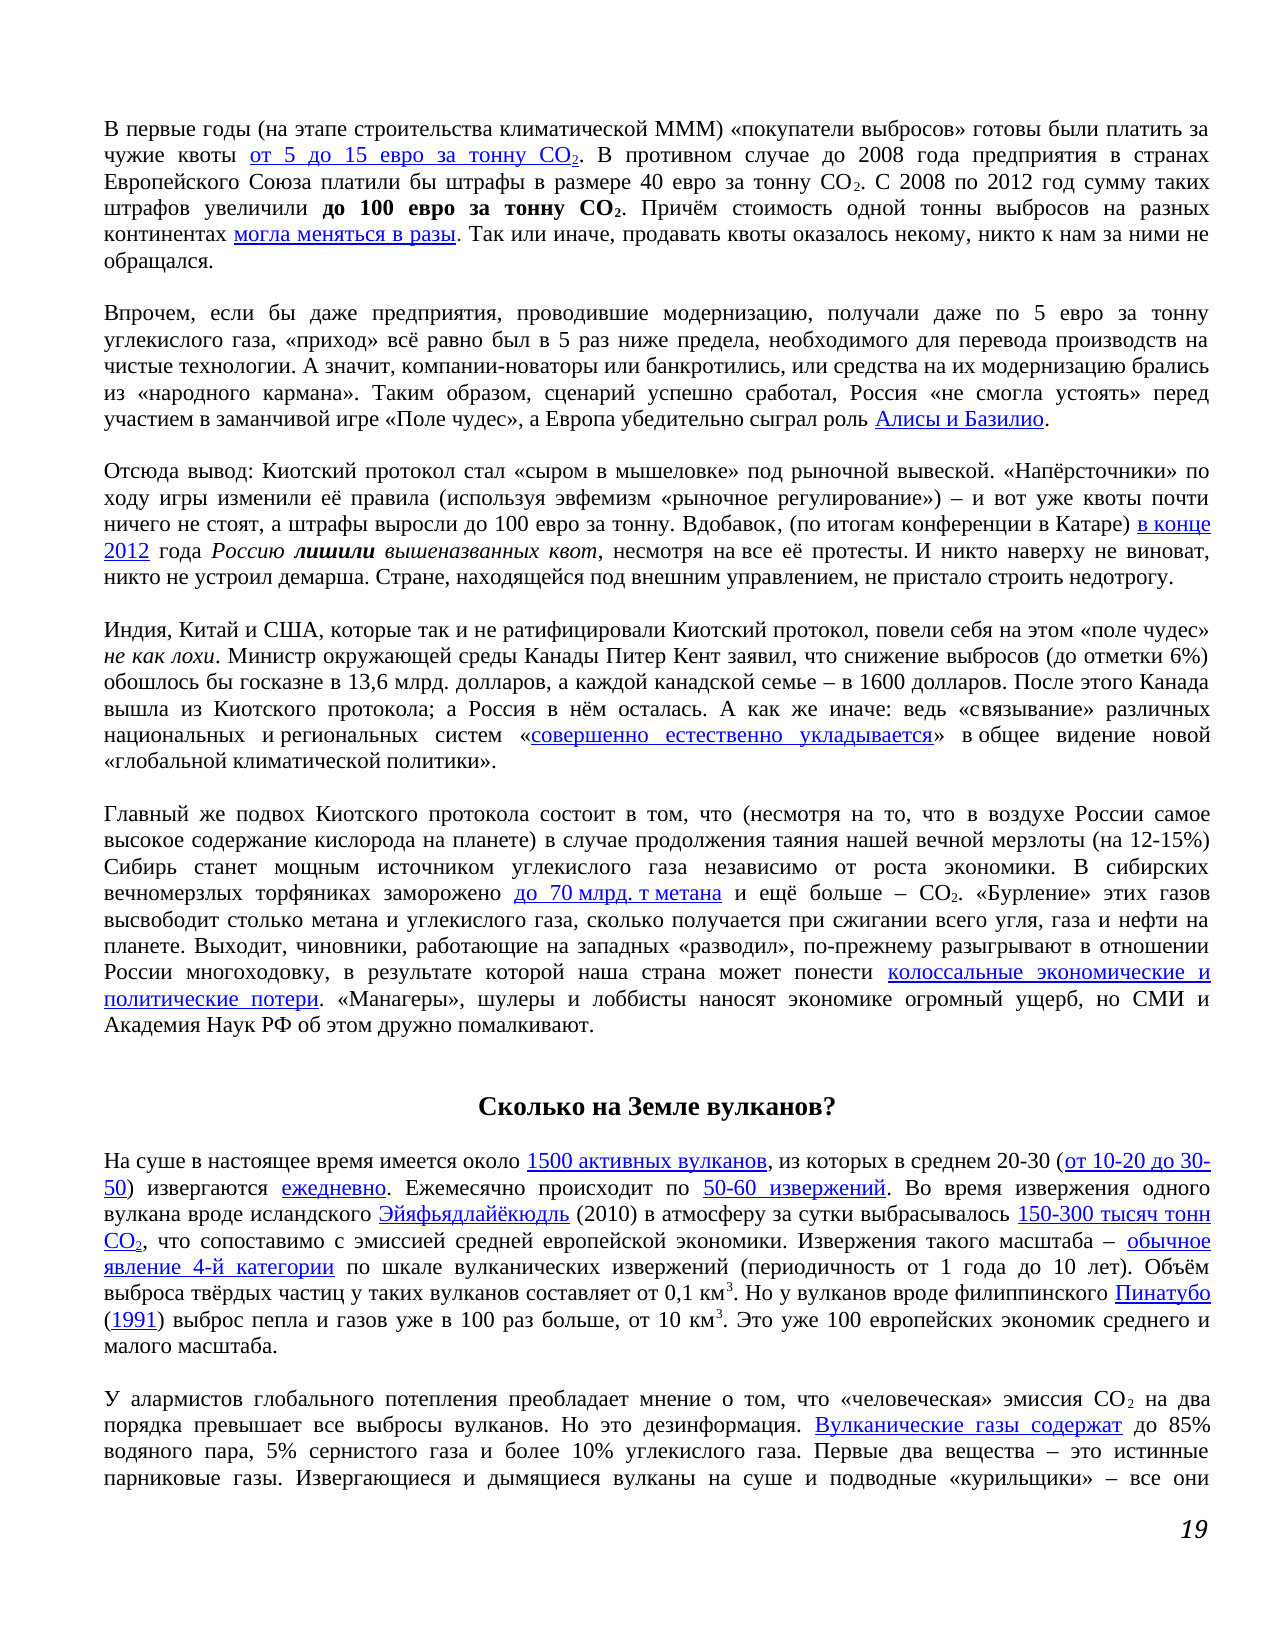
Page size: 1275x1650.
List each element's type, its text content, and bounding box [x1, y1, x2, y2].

text В первые годы (на этапе строительства климатической МММ) «покупатели выбросов» готовы были платить за чужие квоты от 5 до 15 евро за тонну СО2. В противном случае до 2008 года предприятия в странах Европейского Союза платили бы штрафы в размере 40 евро за тонну СО2. С 2008 по 2012 год сумму таких штрафов увеличили до 100 евро за тонну СО2. Причём стоимость одной тонны выбросов на разных континентах могла меняться в разы. Так или иначе, продавать квоты оказалось некому, никто к нам за ними не обращался. [103, 115, 1211, 273]
text Отсюда вывод: Киотский протокол стал «сыром в мышеловке» под рыночной вывеской. «Напёрсточники» по ходу игры изменили её правила (используя эвфемизм «рыночное регулирование») – и вот уже квоты почти ничего не стоят, а штрафы выросли до 100 евро за тонну. Вдобавок, (по итогам конференции в Катаре) в конце 2012 года Россию лишили вышеназванных квот, несмотря на все её протесты. И никто наверху не виноват, никто не устроил демарша. Стране, находящейся под внешним управлением, не пристало строить недотрогу. [103, 458, 1211, 589]
text На суше в настоящее время имеется около 1500 активных вулканов, из которых в среднем 20-30 (от 10-20 до 30-50) извергаются ежедневно. Ежемесячно происходит по 50-60 извержений. Во время извержения одного вулкана вроде исландского Эйяфьядлайёкюдль (2010) в атмосферу за сутки выбрасывалось 150-300 тысяч тонн CO2, что сопоставимо с эмиссией средней европейской экономики. Извержения такого масштаба – обычное явление 4-й категории по шкале вулканических извержений (периодичность от 1 года до 10 лет). Объём выброса твёрдых частиц у таких вулканов составляет от 0,1 км3. Но у вулканов вроде филиппинского Пинатубо (1991) выброс пепла и газов уже в 100 раз больше, от 10 км3. Это уже 100 европейских экономик среднего и малого масштаба. [103, 1148, 1211, 1358]
text У алармистов глобального потепления преобладает мнение о том, что «человеческая» эмиссия СО2 на два порядка превышает все выбросы вулканов. Но это дезинформация. Вулканические газы содержат до 85% водяного пара, 5% сернистого газа и более 10% углекислого газа. Первые два вещества – это истинные парниковые газы. Извергающиеся и дымящиеся вулканы на суше и подводные «курильщики» – все они [103, 1385, 1211, 1490]
text Индия, Китай и США, которые так и не ратифицировали Киотский протокол, повели себя на этом «поле чудес» не как лохи. Министр окружающей среды Канады Питер Кент заявил, что снижение выбросов (до отметки 6%) обошлось бы госказне в 13,6 млрд. долларов, а каждой канадской семье – в 1600 долларов. После этого Канада вышла из Киотского протокола; а Россия в нём осталась. А как же иначе: ведь «связывание» различных национальных и региональных систем «совершенно естественно укладывается» в общее видение новой «глобальной климатической политики». [103, 616, 1211, 774]
text Сколько на Земле вулканов? [103, 1090, 1211, 1121]
text Главный же подвох Киотского протокола состоит в том, что (несмотря на то, что в воздухе России самое высокое содержание кислорода на планете) в случае продолжения таяния нашей вечной мерзлоты (на 12-15%) Сибирь станет мощным источником углекислого газа независимо от роста экономики. В сибирских вечномерзлых торфяниках заморожено до 70 млрд. т метана и ещё больше – CO2. «Бурление» этих газов высвободит столько метана и углекислого газа, сколько получается при сжигании всего угля, газа и нефти на планете. Выходит, чиновники, работающие на западных «разводил», по-прежнему разыгрывают в отношении России многоходовку, в результате которой наша страна может понести колоссальные экономические и политические потери. «Манагеры», шулеры и лоббисты наносят экономике огромный ущерб, но СМИ и Академия Наук РФ об этом дружно помалкивают. [103, 800, 1211, 1037]
text Впрочем, если бы даже предприятия, проводившие модернизацию, получали даже по 5 евро за тонну углекислого газа, «приход» всё равно был в 5 раз ниже предела, необходимого для перевода производств на чистые технологии. А значит, компании-новаторы или банкротились, или средства на их модернизацию брались из «народного кармана». Таким образом, сценарий успешно сработал, Россия «не смогла устоять» перед участием в заманчивой игре «Поле чудес», а Европа убедительно сыграл роль Алисы и Базилио. [103, 299, 1211, 431]
